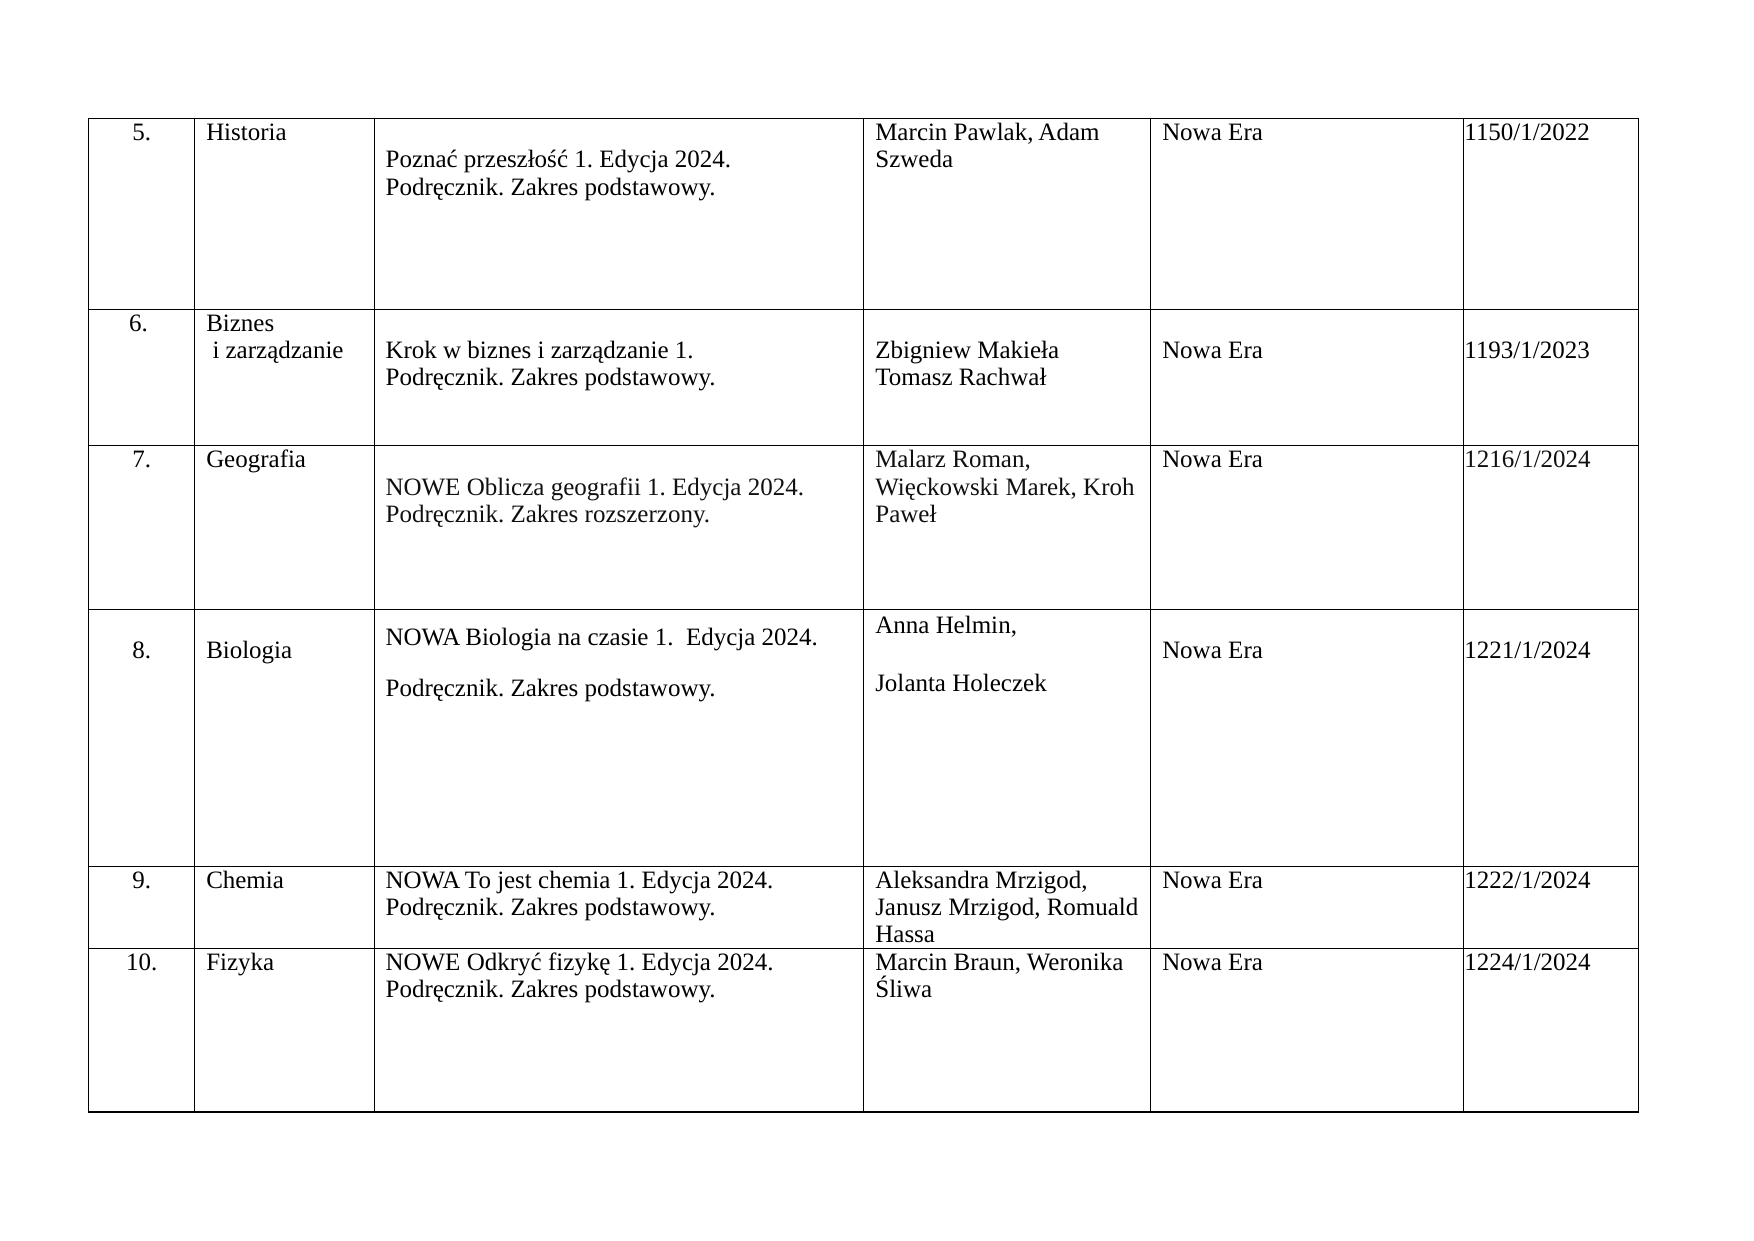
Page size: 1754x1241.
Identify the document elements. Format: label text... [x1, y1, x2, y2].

table_cell 7. [89, 446, 194, 609]
table_cell Biznes i zarządzanie [195, 310, 374, 445]
table_cell Anna Helmin, Jolanta Holeczek [864, 610, 1150, 866]
table_cell NOWE Oblicza geografii 1. Edycja 2024. Podręcznik. Zakres rozszerzony. [375, 446, 863, 609]
table_cell Nowa Era [1151, 867, 1463, 948]
table_cell Fizyka [195, 949, 374, 1111]
table_cell 9. [89, 867, 194, 948]
table_cell 6. [89, 310, 194, 445]
table_cell Marcin Pawlak, Adam Szweda [864, 119, 1150, 309]
table_cell Poznać przeszłość 1. Edycja 2024. Podręcznik. Zakres podstawowy. [375, 119, 863, 309]
table_cell NOWE Odkryć fizykę 1. Edycja 2024. Podręcznik. Zakres podstawowy. [375, 949, 863, 1111]
table_cell Aleksandra Mrzigod, Janusz Mrzigod, Romuald Hassa [864, 867, 1150, 948]
table_cell Geografia [195, 446, 374, 609]
table_cell 5. [89, 119, 194, 309]
table_cell 1224/1/2024 [1464, 949, 1638, 1111]
table_cell Historia [195, 119, 374, 309]
table_cell 1216/1/2024 [1464, 446, 1638, 609]
table_cell Krok w biznes i zarządzanie 1. Podręcznik. Zakres podstawowy. [375, 310, 863, 445]
table_cell Zbigniew Makieła Tomasz Rachwał [864, 310, 1150, 445]
table_cell Nowa Era [1151, 949, 1463, 1111]
table_cell 10. [89, 949, 194, 1111]
table_cell Nowa Era [1151, 119, 1463, 309]
table_cell 1150/1/2022 [1464, 119, 1638, 309]
table_cell 1193/1/2023 [1464, 310, 1638, 445]
table_cell NOWA Biologia na czasie 1. Edycja 2024. Podręcznik. Zakres podstawowy. [375, 610, 863, 866]
table_cell 1222/1/2024 [1464, 867, 1638, 948]
table_cell NOWA To jest chemia 1. Edycja 2024. Podręcznik. Zakres podstawowy. [375, 867, 863, 948]
table_cell Nowa Era [1151, 446, 1463, 609]
table_cell 1221/1/2024 [1464, 610, 1638, 866]
table_cell Nowa Era [1151, 610, 1463, 866]
table_cell Malarz Roman, Więckowski Marek, Kroh Paweł [864, 446, 1150, 609]
table_cell Nowa Era [1151, 310, 1463, 445]
table_cell 8. [89, 610, 194, 866]
table_cell Biologia [195, 610, 374, 866]
table_cell Marcin Braun, Weronika Śliwa [864, 949, 1150, 1111]
table_cell Chemia [195, 867, 374, 948]
